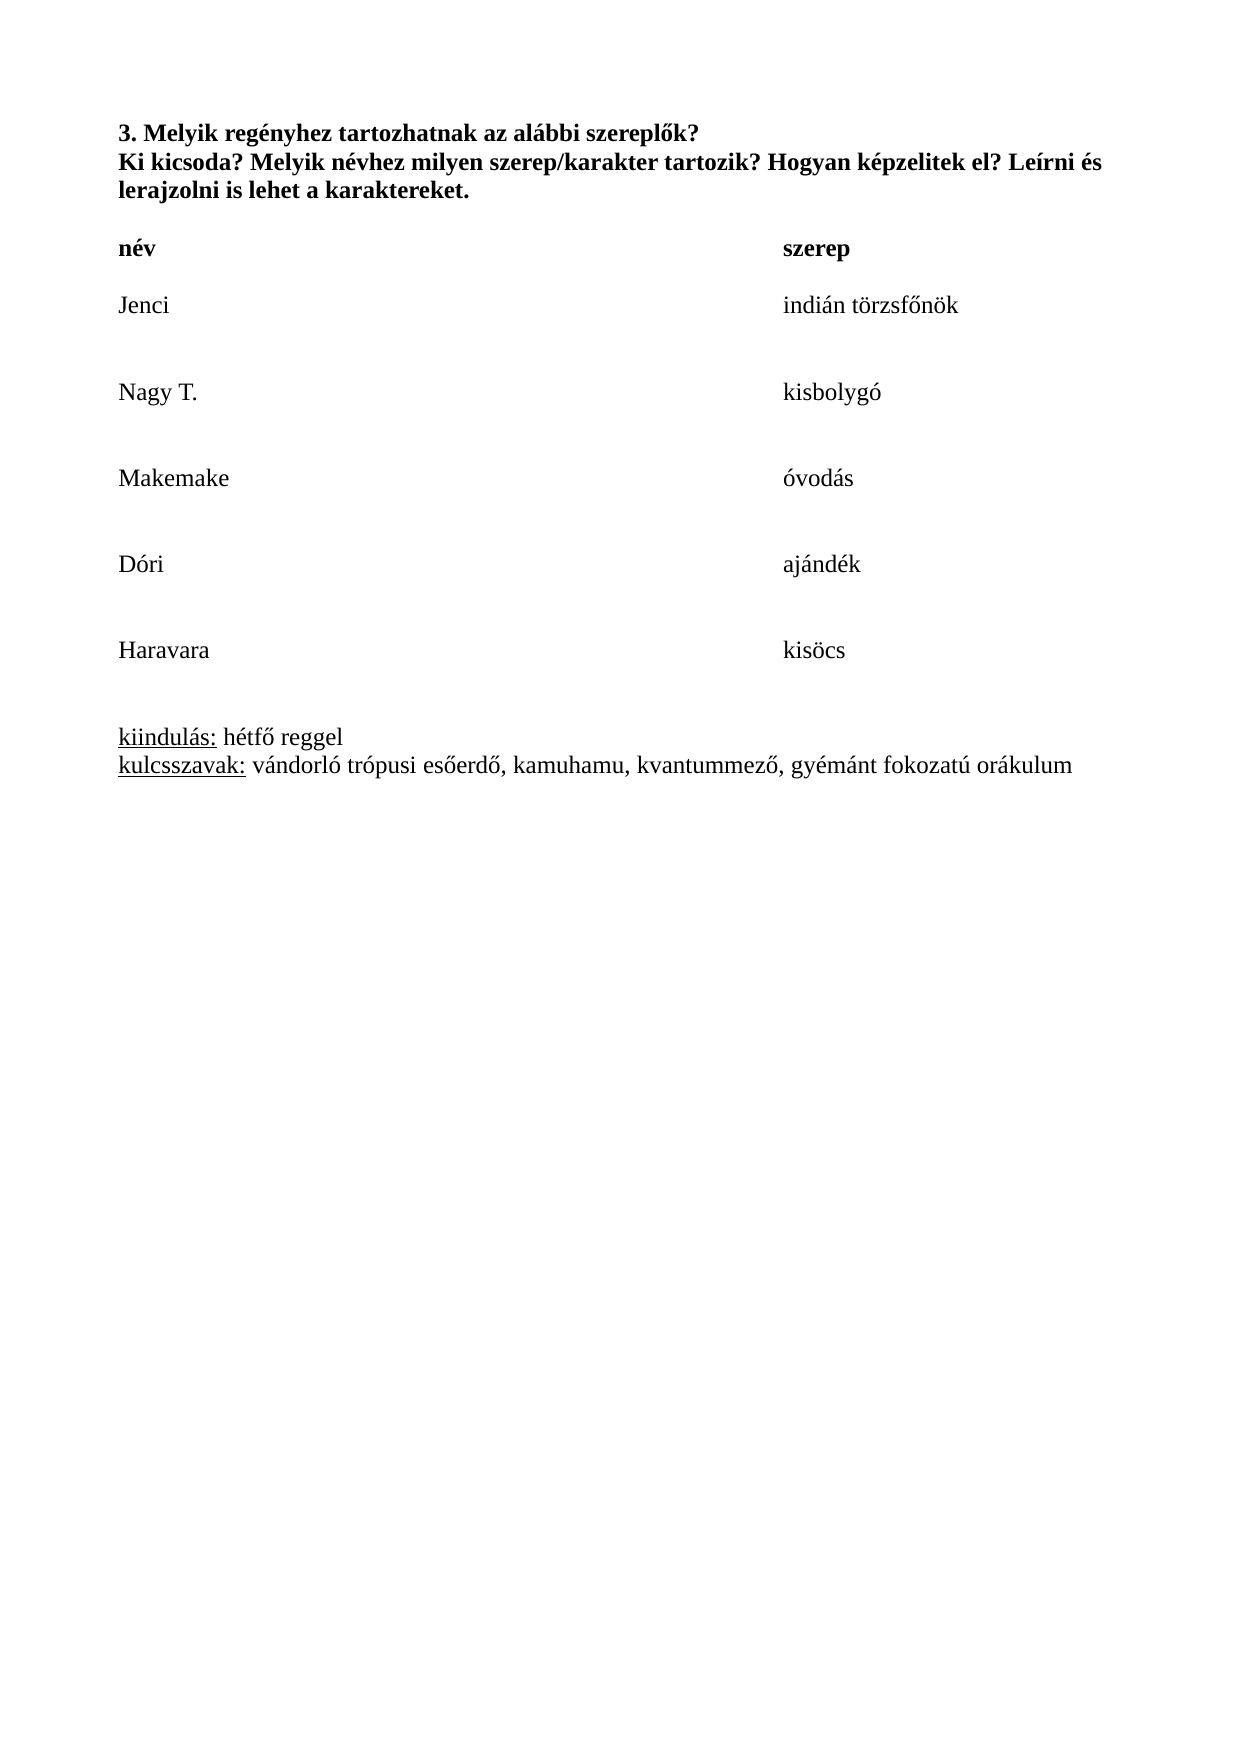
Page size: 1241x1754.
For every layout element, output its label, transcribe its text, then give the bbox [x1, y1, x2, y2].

text Makemake óvodás [118, 463, 1122, 492]
text Nagy T. kisbolygó [118, 377, 1122, 406]
text Dóri ajándék [118, 549, 1122, 578]
text Ki kicsoda? Melyik névhez milyen szerep/karakter tartozik? Hogyan képzelitek el? Leírni és lerajzolni is lehet a karaktereket. [118, 147, 1122, 204]
text kiindulás: hétfő reggel [118, 722, 1122, 751]
text Haravara kisöcs [118, 636, 1122, 664]
text 3. Melyik regényhez tartozhatnak az alábbi szereplők? [118, 118, 1122, 147]
text név szerep [118, 233, 1122, 262]
text Jenci indián törzsfőnök [118, 291, 1122, 319]
text kulcsszavak: vándorló trópusi esőerdő, kamuhamu, kvantummező, gyémánt fokozatú orákulum [118, 751, 1122, 779]
